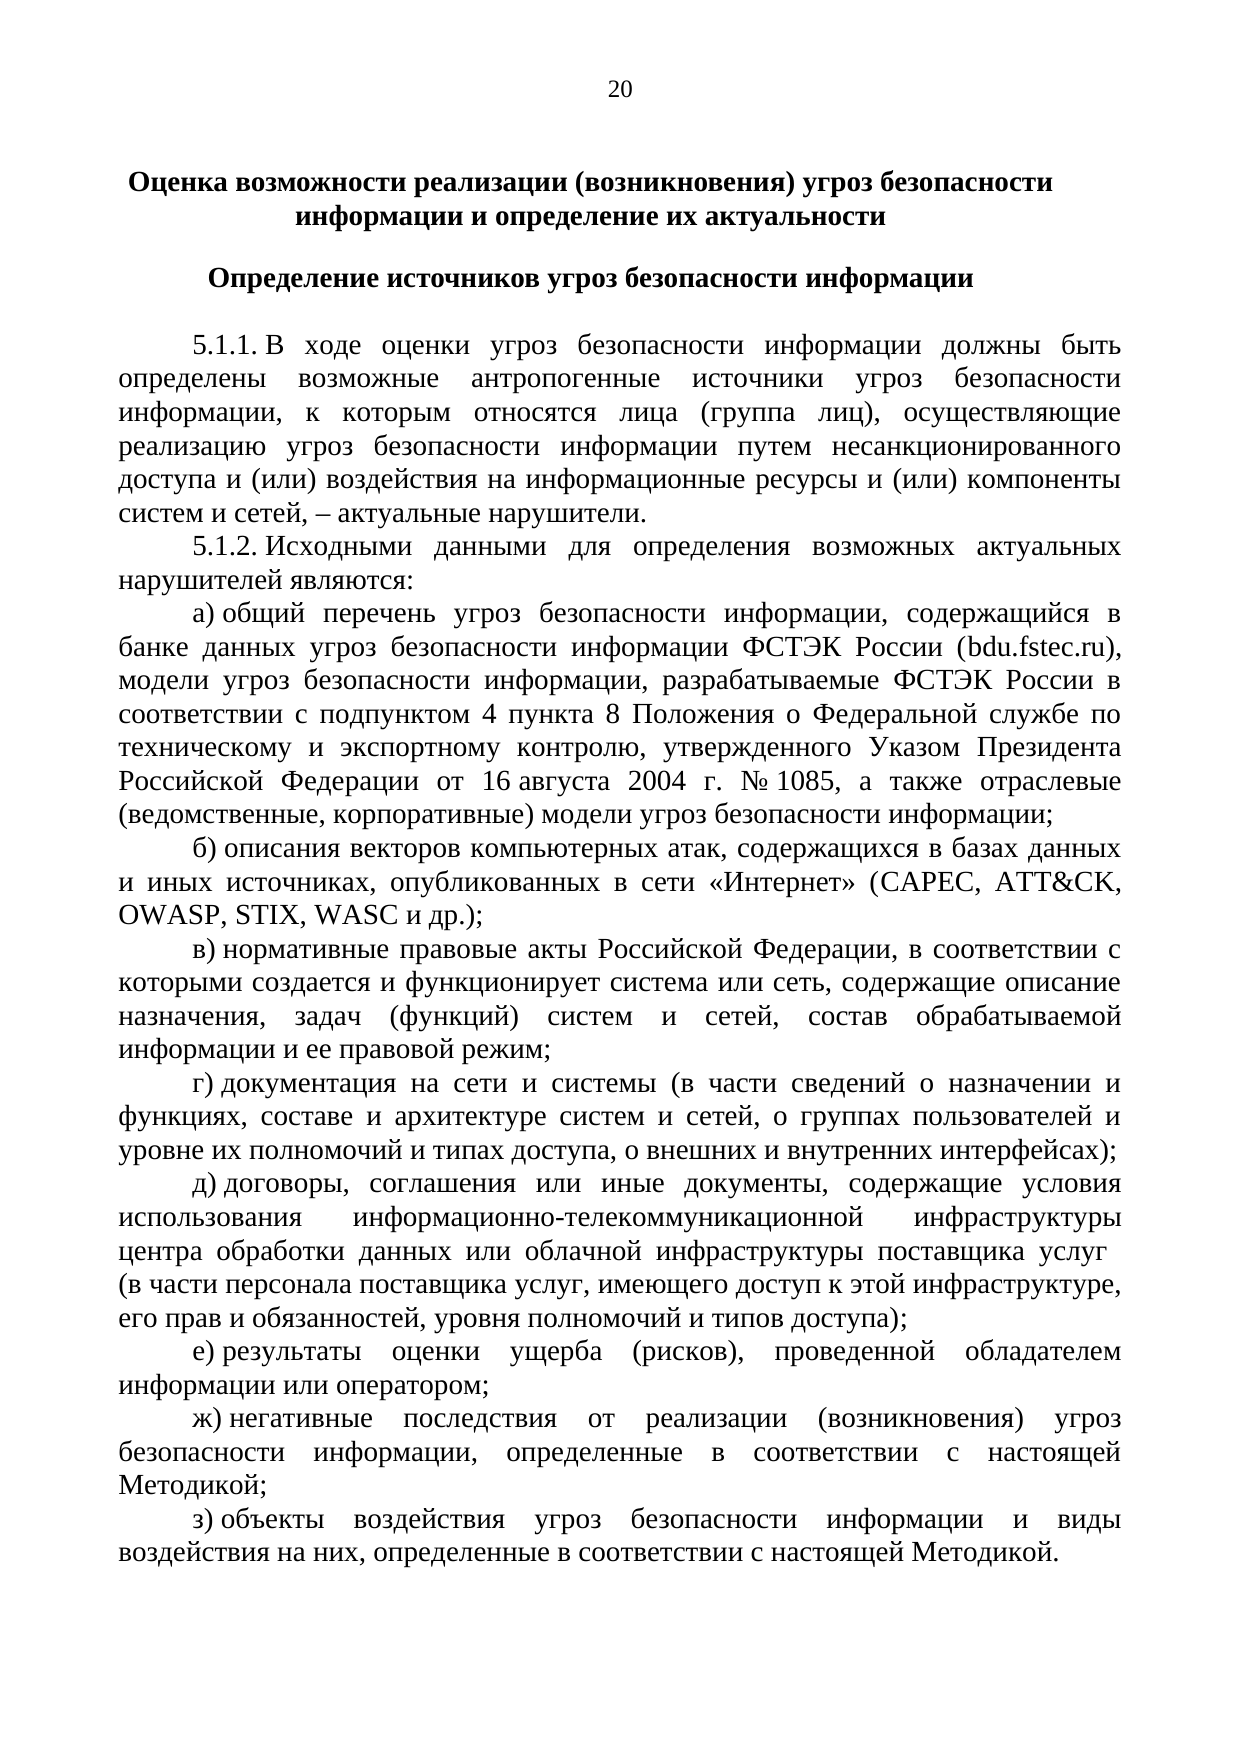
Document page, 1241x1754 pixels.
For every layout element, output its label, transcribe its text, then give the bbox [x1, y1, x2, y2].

text г) документация на сети и системы (в части сведений о назначении и функциях, составе и архитектуре систем и сетей, о группах пользователей и уровне их полномочий и типах доступа, о внешних и внутренних интерфейсах); [118, 1065, 1122, 1166]
text а) общий перечень угроз безопасности информации, содержащийся в банке данных угроз безопасности информации ФСТЭК России (bdu.fstec.ru), модели угроз безопасности информации, разрабатываемые ФСТЭК России в соответствии с подпунктом 4 пункта 8 Положения о Федеральной службе по техническому и экспортному контролю, утвержденного Указом Президента Российской Федерации от 16 августа 2004 г. № 1085, а также отраслевые (ведомственные, корпоративные) модели угроз безопасности информации; [118, 595, 1122, 830]
text 5.1.1. В ходе оценки угроз безопасности информации должны быть определены возможные антропогенные источники угроз безопасности информации, к которым относятся лица (группа лиц), осуществляющие реализацию угроз безопасности информации путем несанкционированного доступа и (или) воздействия на информационные ресурсы и (или) компоненты систем и сетей, – актуальные нарушители. [118, 327, 1122, 528]
text ж) негативные последствия от реализации (возникновения) угроз безопасности информации, определенные в соответствии с настоящей Методикой; [118, 1400, 1122, 1501]
text з) объекты воздействия угроз безопасности информации и виды воздействия на них, определенные в соответствии с настоящей Методикой. [118, 1501, 1122, 1568]
text е) результаты оценки ущерба (рисков), проведенной обладателем информации или оператором; [118, 1333, 1122, 1400]
text 5.1.2. Исходными данными для определения возможных актуальных нарушителей являются: [118, 528, 1122, 595]
subtitle Определение источников угроз безопасности информации [118, 260, 1063, 293]
text б) описания векторов компьютерных атак, содержащихся в базах данных и иных источниках, опубликованных в сети «Интернет» (CAPEC, ATT&CK, OWASP, STIX, WASC и др.); [118, 830, 1122, 931]
text в) нормативные правовые акты Российской Федерации, в соответствии с которыми создается и функционирует система или сеть, содержащие описание назначения, задач (функций) систем и сетей, состав обрабатываемой информации и ее правовой режим; [118, 931, 1122, 1065]
subtitle Оценка возможности реализации (возникновения) угроз безопасности информации и определение их актуальности [118, 164, 1063, 231]
text д) договоры, соглашения или иные документы, содержащие условия использования информационно-телекоммуникационной инфраструктуры центра обработки данных или облачной инфраструктуры поставщика услуг (в части персонала поставщика услуг, имеющего доступ к этой инфраструктуре, его прав и обязанностей, уровня полномочий и типов доступа); [118, 1166, 1122, 1333]
